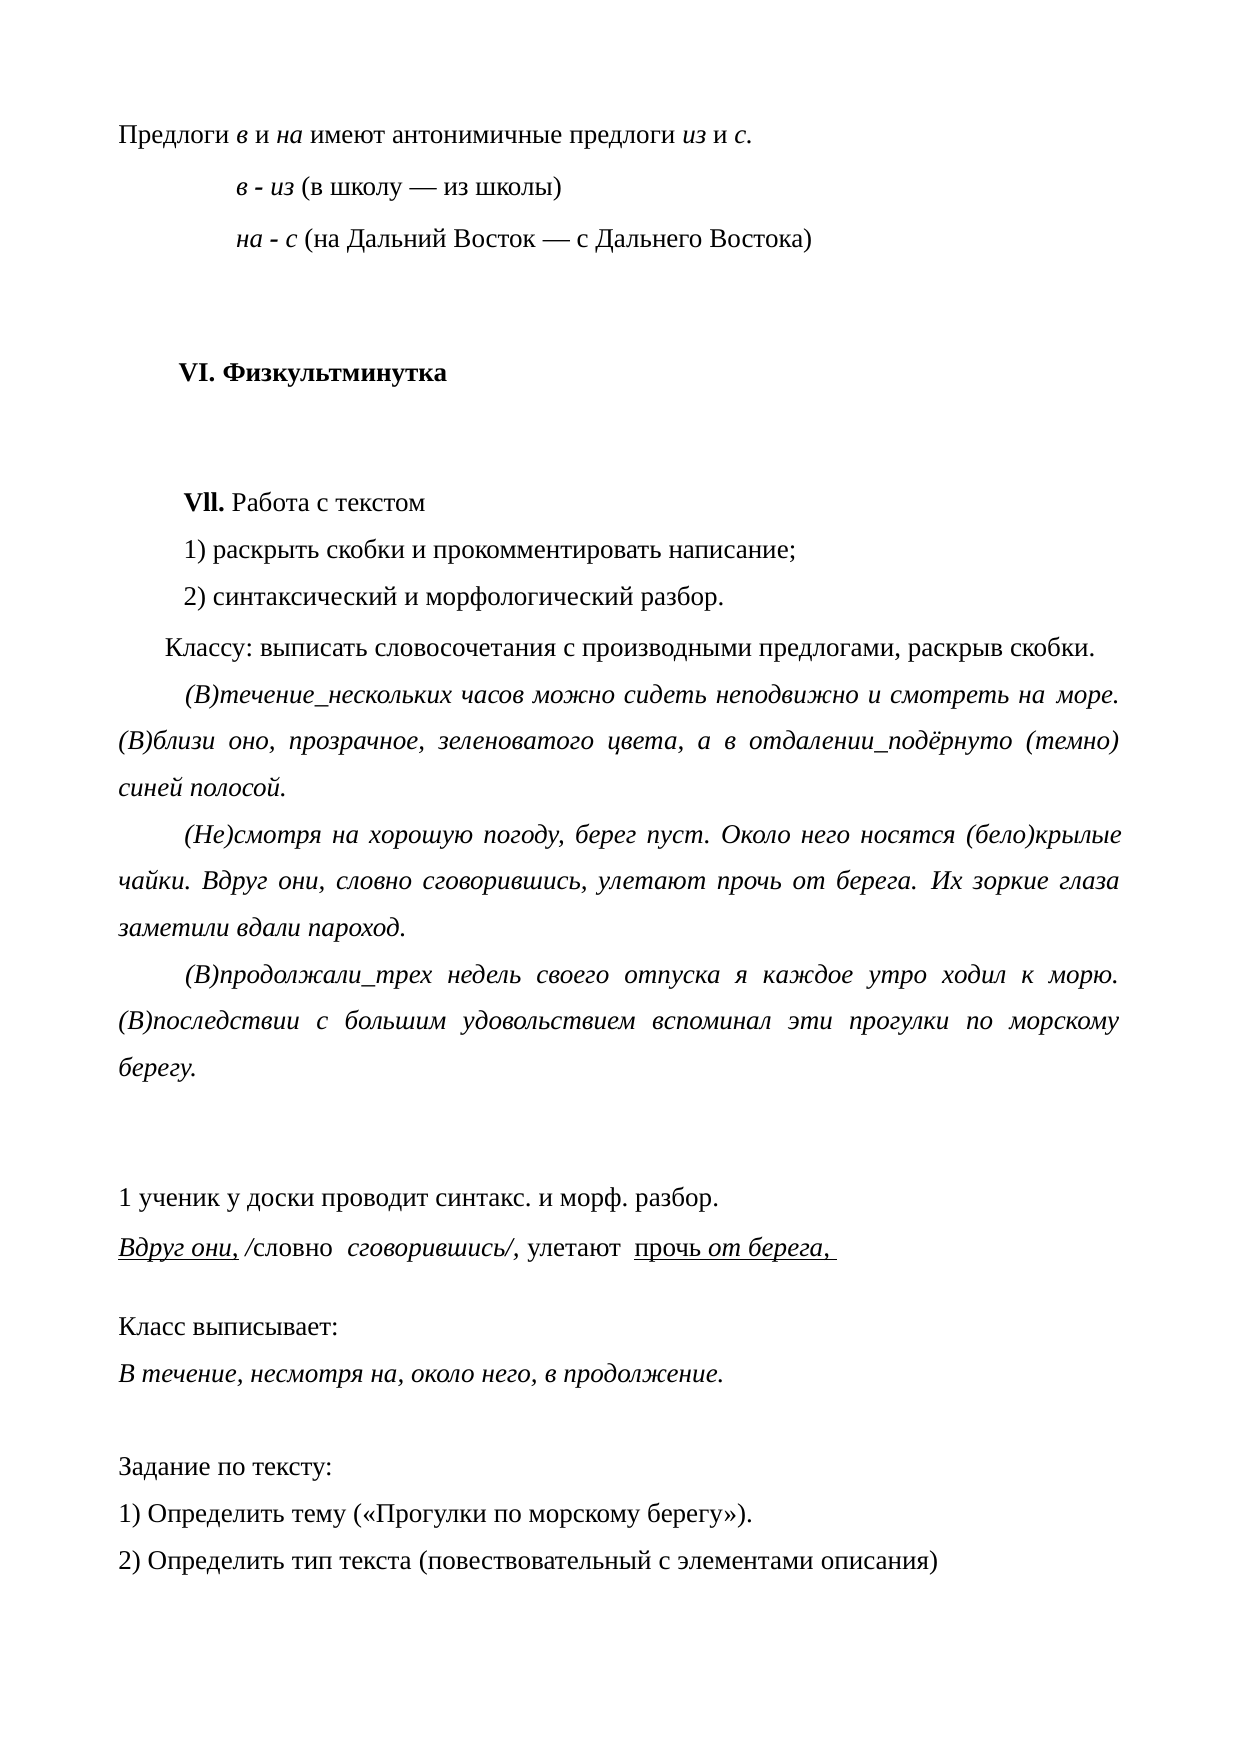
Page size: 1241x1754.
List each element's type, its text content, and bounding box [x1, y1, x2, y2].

text В течение, несмотря на, около него, в продолжение. [118, 1357, 1122, 1388]
text Предлоги в и на имеют антонимичные предлоги из и с. [118, 118, 1122, 149]
text 1) раскрыть скобки и прокомментировать написание; [118, 533, 1122, 564]
text 2) Определить тип текста (повествовательный с элементами описания) [118, 1544, 1122, 1575]
text Вдруг они, /словно сговорившись/, улетают прочь om берега, [118, 1231, 1122, 1263]
text Класс выписывает: [118, 1311, 1122, 1342]
text в - из (в школу — из школы) [236, 170, 1083, 201]
text 2) синтаксический и морфологический разбор. [118, 580, 1122, 611]
text (В)течение_нескольких часов можно сидеть неподвижно и смотреть на море. (В)близи оно, прозрачное, зеленоватого цвета, а в отдалении_подёрну- то (темно) синей полосой. [118, 678, 1122, 802]
text Задание по тексту: [118, 1451, 1122, 1482]
text 1) Определить тему («Прогулки по морскому берегу»). [118, 1497, 1122, 1528]
text на - с (на Дальний Восток — с Дальнего Востока) [236, 222, 1083, 254]
text 1 ученик у доски проводит синтакс. и морф. разбор. [118, 1181, 1122, 1212]
text Vll. Работа с текстом [118, 487, 1122, 518]
text Классу: выписать словосочетания с производными предлогами, раскрыв скобки. [118, 631, 1122, 662]
text (В)продолжали_трех недель своего отпуска я каждое утро ходил к мо- рю. (В)последствии с большим удовольствием вспоминал эти прогулки по мор- скому берегу. [118, 958, 1122, 1082]
text (Не)смотря на хорошую погоду, берег пуст. Около него носятся (бе- ло)крылые чайки. Вдруг они, словно сговорившись, улетают прочь от берега. Их зоркие глаза заметили вдали пароход. [118, 818, 1122, 942]
text VI. Физкультминутка [118, 356, 1122, 387]
